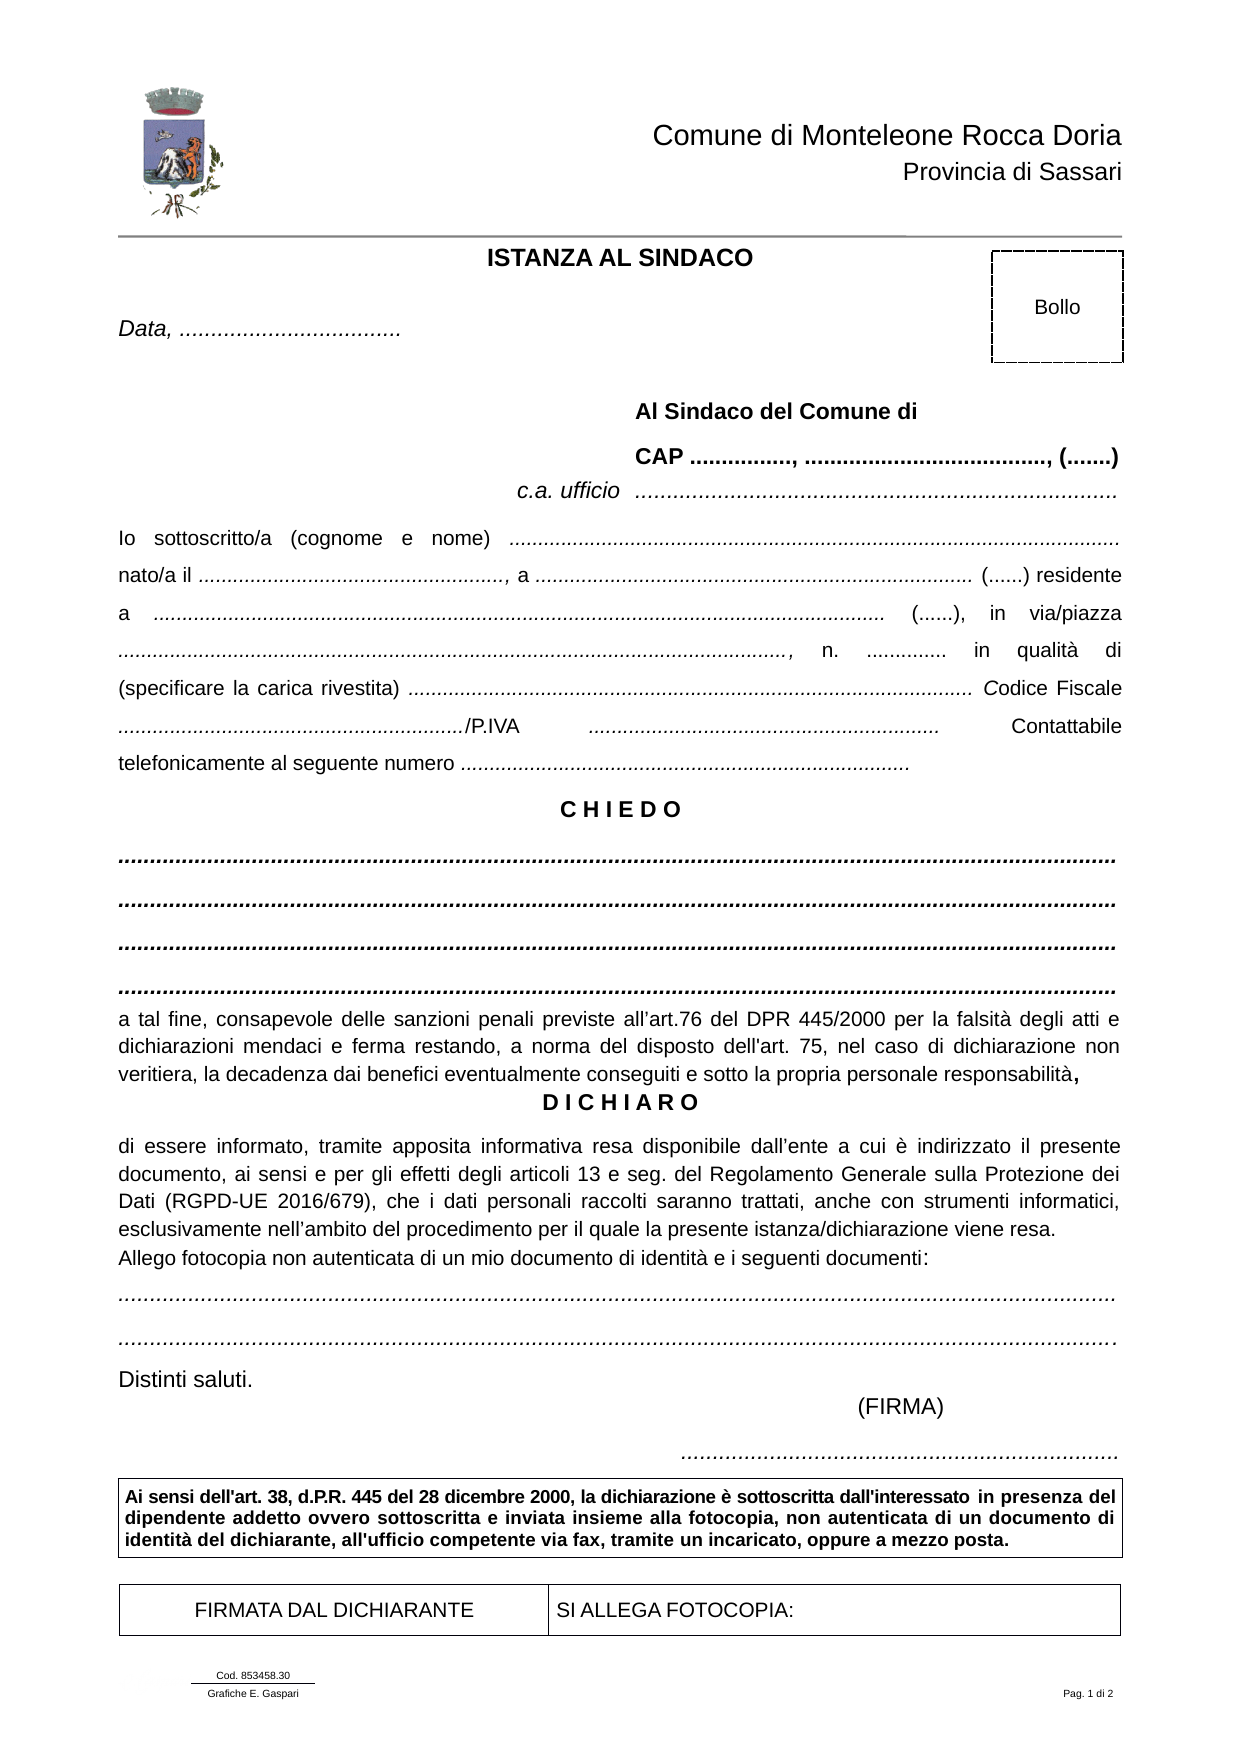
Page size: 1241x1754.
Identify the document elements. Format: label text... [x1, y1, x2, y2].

table_header FIRMATA DAL DICHIARANTE [120, 1585, 548, 1635]
text (FIRMA) [679, 1393, 1122, 1419]
text Al Sindaco del Comune di [635, 398, 1122, 424]
text Allego fotocopia non autenticata di un mio documento di identità e i seguenti documenti: [118, 1244, 1122, 1270]
text Data, ................................... [118, 310, 991, 344]
table_header Ai sensi dell'art. 38, d.P.R. 445 del 28 dicembre 2000, la dichiarazione è sottoscritta dall'interessato in presenza del dipendente addetto ovvero sottoscritta e inviata insieme alla fotocopia, non autenticata di un documento di identità del dichiarante, all'ufficio competente via fax, tramite un incaricato, oppure a mezzo posta. [119, 1479, 1122, 1557]
text c.a. ufficio ............................................................................ [517, 472, 1122, 506]
text Comune di Monteleone Rocca Doria [224, 118, 1122, 152]
subtitle D I C H I A R O [118, 1089, 1122, 1115]
text Distinti saluti. [118, 1366, 1122, 1393]
picture [122, 87, 224, 219]
text Provincia di Sassari [224, 157, 1122, 185]
text Io sottoscritto/a (cognome e nome) .......................................................................................................... nato/a il ....................................................., a ............................................................................ (......) residente a ............................................................................................................................... (......), in via/piazza ...................................................................................................................., n. .............. in qualità di (specificare la carica rivestita) .................................................................................................. Codice Fiscale ............................................................/P.IVA ............................................................. Contattabile telefonicamente al seguente numero .............................................................................. [118, 518, 1122, 778]
subtitle ............................................................................................................................................................. ............................................................................................................................................................. ............................................................................................................................................................. ............................................................................................................................................................. a tal fine, consapevole delle sanzioni penali previste all’art.76 del DPR 445/2000 per la falsità degli atti e dichiarazioni mendaci e ferma restando, a norma del disposto dell'art. 75, nel caso di dichiarazione non veritiera, la decadenza dai benefici eventualmente conseguiti e sotto la propria personale responsabilità, [118, 832, 1122, 1085]
subtitle ISTANZA AL SINDACO [118, 243, 1122, 272]
subtitle C H I E D O [118, 796, 1122, 822]
table_header SI ALLEGA FOTOCOPIA: [549, 1585, 1120, 1635]
text ..................................................................... [679, 1432, 1122, 1466]
text CAP ................, ......................................, (.......) [635, 438, 1122, 472]
text di essere informato, tramite apposita informativa resa disponibile dall’ente a cui è indirizzato il presente documento, ai sensi e per gli effetti degli articoli 13 e seg. del Regolamento Generale sulla Protezione dei Dati (RGPD-UE 2016/679), che i dati personali raccolti saranno trattati, anche con strumenti informatici, esclusivamente nell’ambito del procedimento per il quale la presente istanza/dichiarazione viene resa. [118, 1134, 1122, 1241]
text ............................................................................................................................................................. ............................................................................................................................................................. [118, 1274, 1122, 1353]
